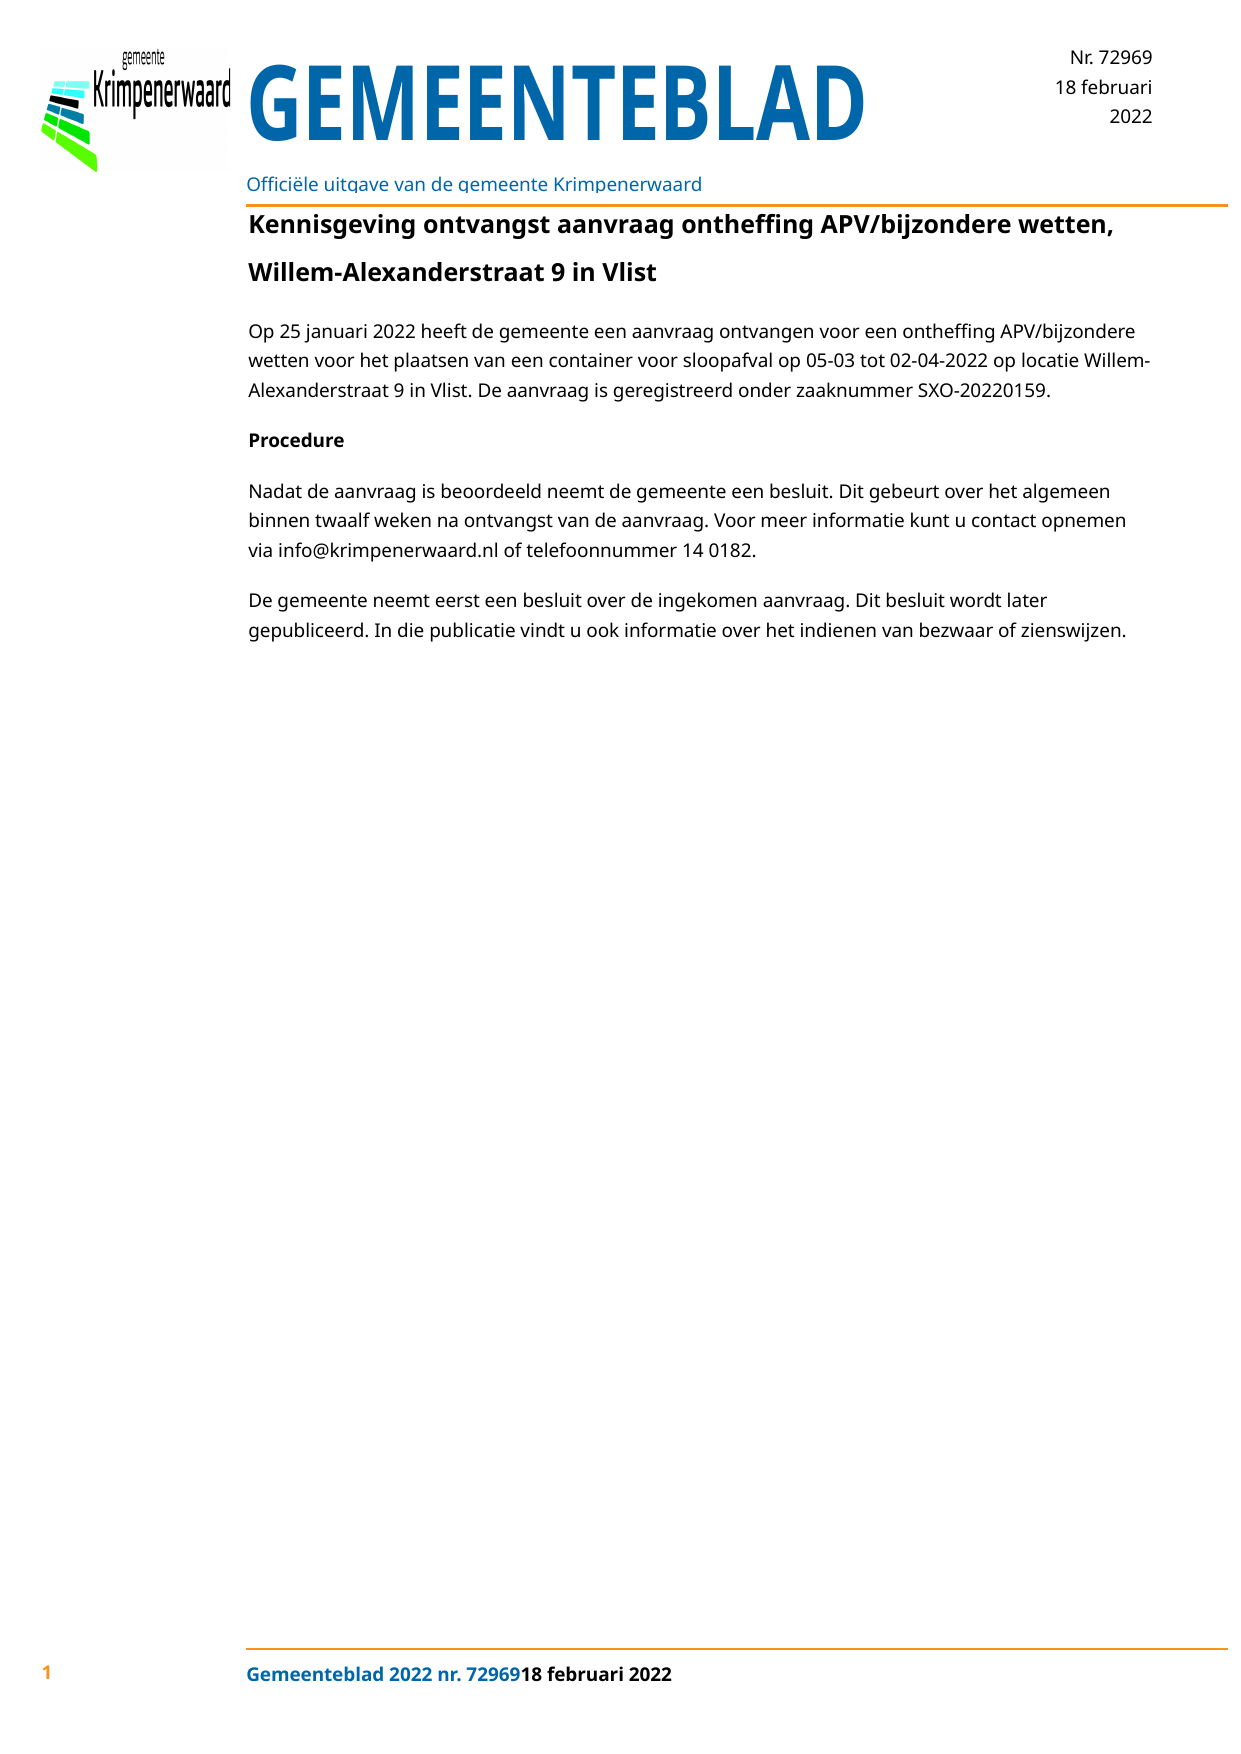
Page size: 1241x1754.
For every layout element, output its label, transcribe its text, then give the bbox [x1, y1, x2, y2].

text Procedure [248, 427, 1152, 453]
text Kennisgeving ontvangst aanvraag ontheffing APV/bijzondere wetten, Willem-Alexanderstraat 9 in Vlist [248, 207, 1152, 288]
text De gemeente neemt eerst een besluit over de ingekomen aanvraag. Dit besluit wordt later gepubliceerd. In die publicatie vindt u ook informatie over het indienen van bezwaar of zienswijzen. [248, 587, 1152, 643]
picture [41, 47, 231, 172]
text Op 25 januari 2022 heeft de gemeente een aanvraag ontvangen voor een ontheffing APV/bijzondere wetten voor het plaatsen van een container voor sloopafval op 05-03 tot 02-04-2022 op locatie Willem-Alexanderstraat 9 in Vlist. De aanvraag is geregistreerd onder zaaknummer SXO-20220159. [248, 318, 1152, 403]
text Nadat de aanvraag is beoordeeld neemt de gemeente een besluit. Dit gebeurt over het algemeen binnen twaalf weken na ontvangst van de aanvraag. Voor meer informatie kunt u contact opnemen via info@krimpenerwaard.nl of telefoonnummer 14 0182. [248, 478, 1152, 563]
